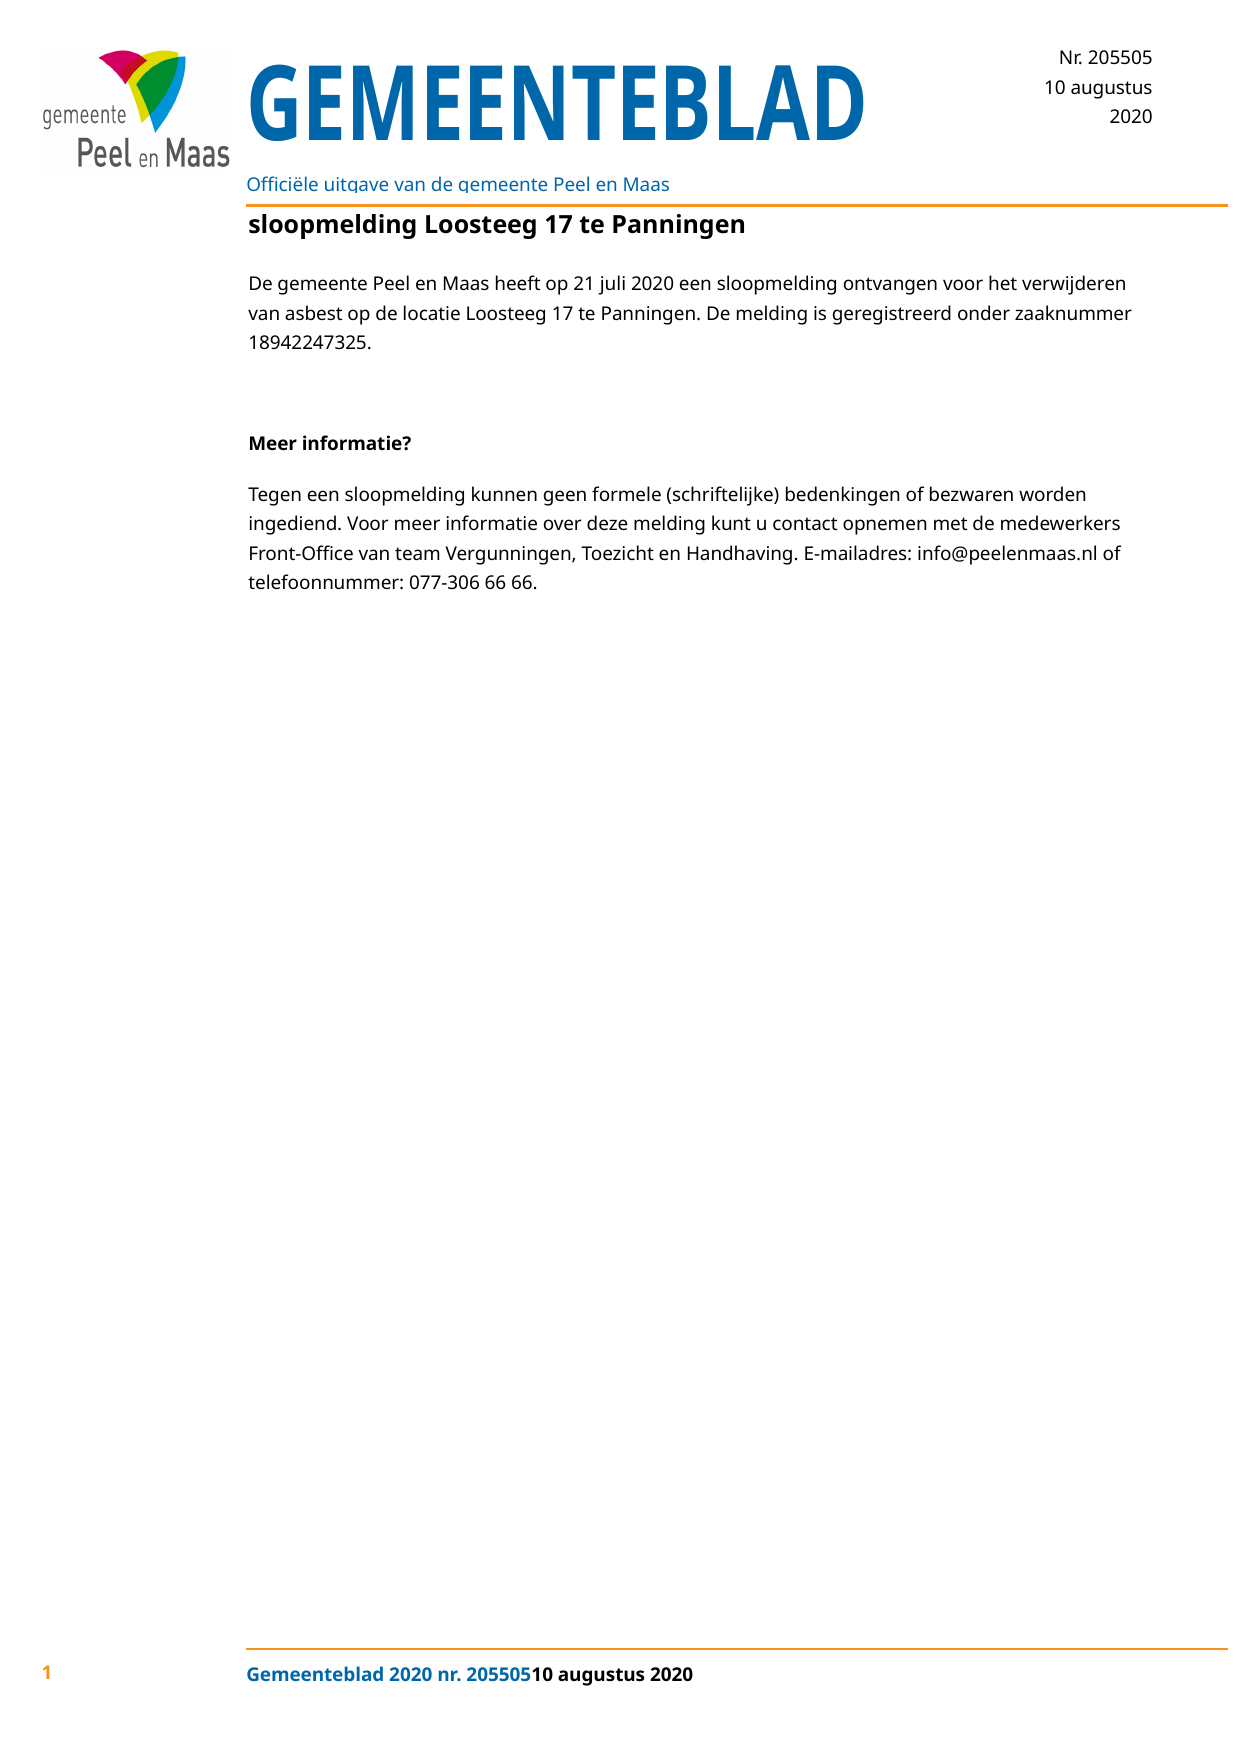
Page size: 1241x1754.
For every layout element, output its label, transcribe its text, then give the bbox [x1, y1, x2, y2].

text Meer informatie? [248, 430, 1152, 456]
text sloopmelding Loosteeg 17 te Panningen [248, 207, 1152, 241]
text De gemeente Peel en Maas heeft op 21 juli 2020 een sloopmelding ontvangen voor het verwijderen van asbest op de locatie Loosteeg 17 te Panningen. De melding is geregistreerd onder zaaknummer 18942247325. [248, 270, 1152, 355]
picture [41, 47, 231, 172]
text Tegen een sloopmelding kunnen geen formele (schriftelijke) bedenkingen of bezwaren worden ingediend. Voor meer informatie over deze melding kunt u contact opnemen met de medewerkers Front-Office van team Vergunningen, Toezicht en Handhaving. E-mailadres: info@peelenmaas.nl of telefoonnummer: 077-306 66 66. [248, 481, 1152, 595]
